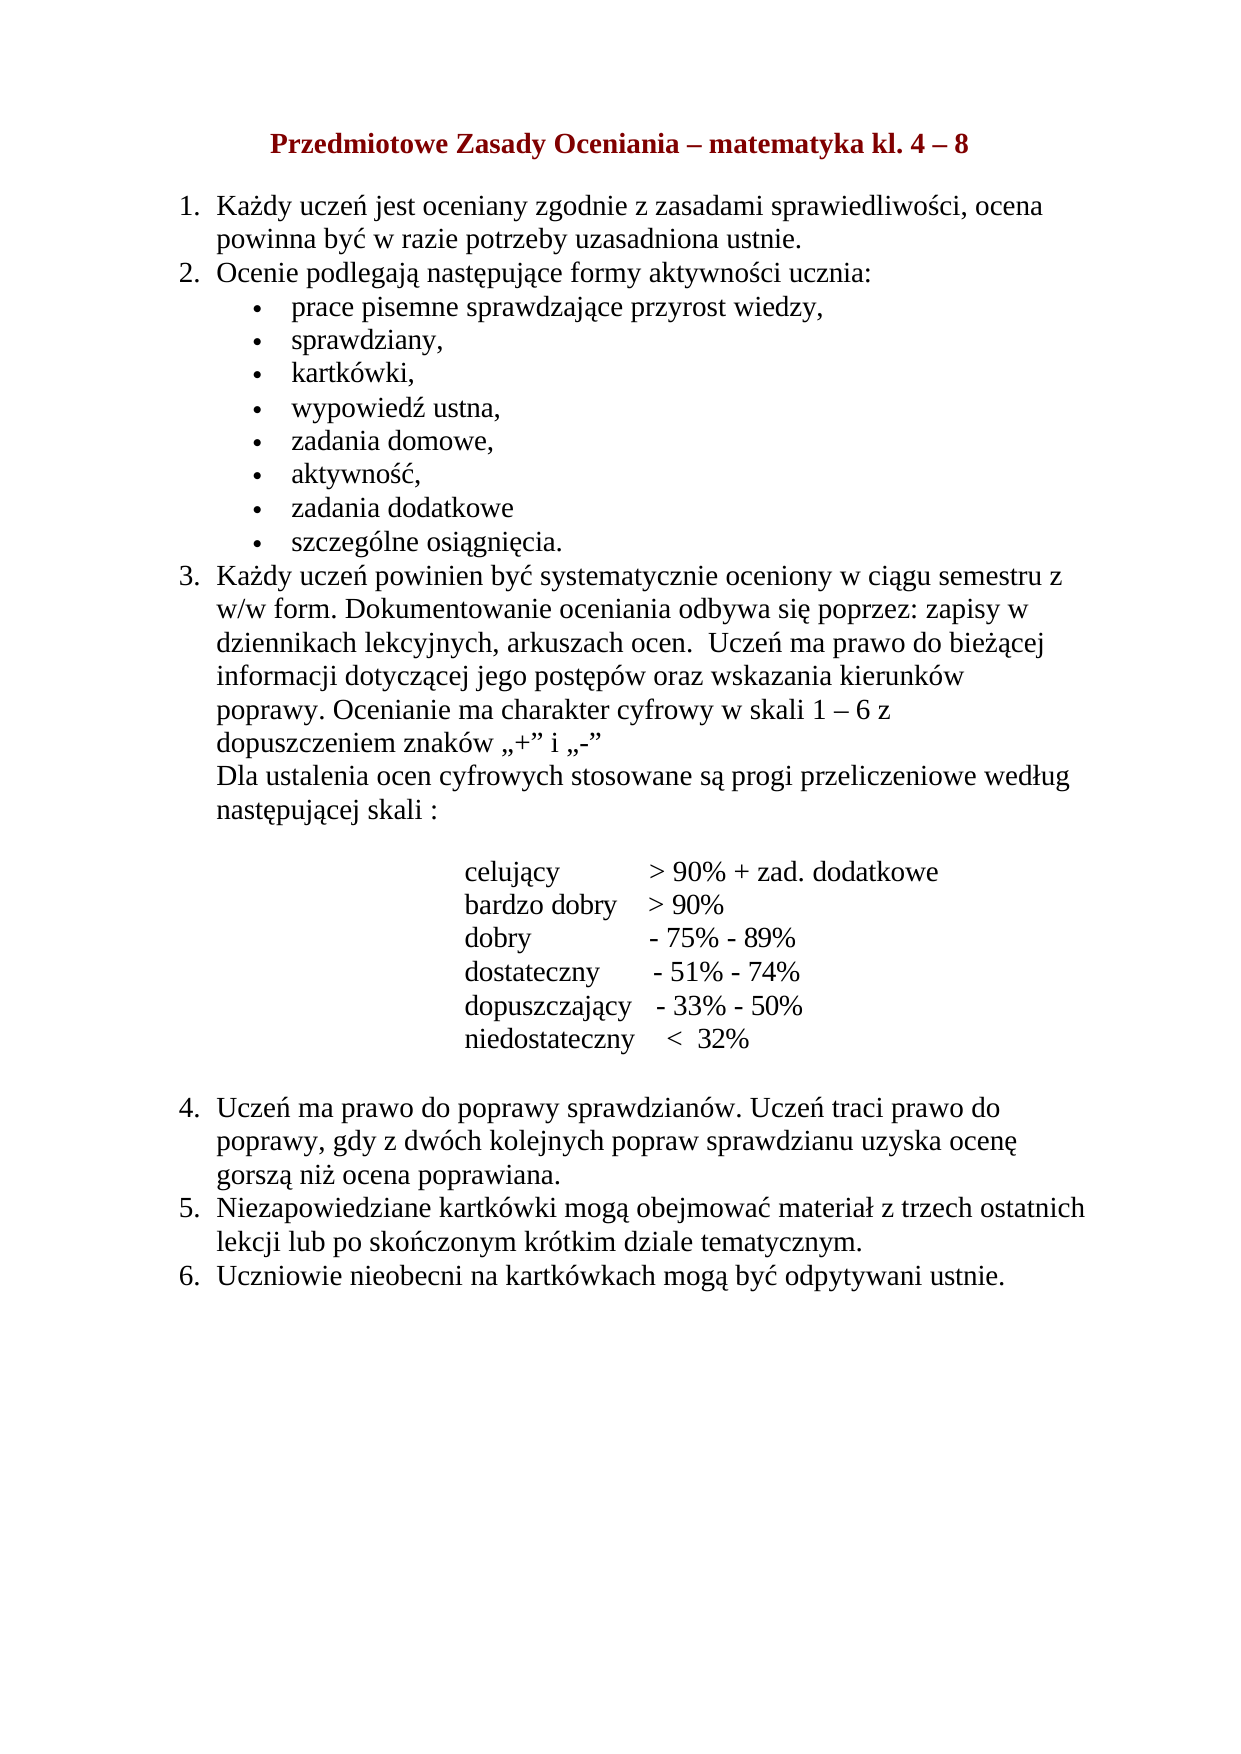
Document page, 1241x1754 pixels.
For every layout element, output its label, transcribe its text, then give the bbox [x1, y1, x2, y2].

table_cell - 75% - 89% [642, 923, 945, 956]
table_cell dopuszczający [459, 990, 642, 1023]
table_cell > 90% [642, 889, 945, 923]
text Dla ustalenia ocen cyfrowych stosowane są progi przeliczeniowe według następującej skali : [216, 759, 1122, 826]
list wypowiedź ustna, [253, 390, 1122, 423]
list szczególne osiągnięcia. [253, 524, 1122, 558]
list sprawdziany, [253, 323, 1122, 356]
list zadania dodatkowe [253, 490, 1122, 524]
table_header celujący [459, 856, 642, 889]
table_cell niedostateczny [459, 1024, 642, 1056]
list Każdy uczeń jest oceniany zgodnie z zasadami sprawiedliwości, ocena powinna być w razie potrzeby uzasadniona ustnie. [178, 188, 1122, 256]
list Uczeń ma prawo do poprawy sprawdzianów. Uczeń traci prawo do poprawy, gdy z dwóch kolejnych popraw sprawdzianu uzyska ocenę gorszą niż ocena poprawiana. [178, 1090, 1085, 1191]
table_cell dobry [459, 923, 642, 956]
text Przedmiotowe Zasady Oceniania – matematyka kl. 4 – 8 [120, 126, 1127, 159]
list zadania domowe, [253, 423, 1122, 457]
list Uczniowie nieobecni na kartkówkach mogą być odpytywani ustnie. [178, 1258, 1122, 1291]
list Każdy uczeń powinien być systematycznie oceniony w ciągu semestru z w/w form. Dokumentowanie oceniania odbywa się poprzez: zapisy w dziennikach lekcyjnych, arkuszach ocen. Uczeń ma prawo do bieżącej informacji dotyczącej jego postępów oraz wskazania kierunków poprawy. Ocenianie ma charakter cyfrowy w skali 1 – 6 z dopuszczeniem znaków „+” i „-” [178, 558, 1068, 759]
list kartkówki, [253, 356, 1122, 390]
list aktywność, [253, 457, 1122, 490]
list prace pisemne sprawdzające przyrost wiedzy, [253, 289, 1122, 323]
list Niezapowiedziane kartkówki mogą obejmować materiał z trzech ostatnich lekcji lub po skończonym krótkim dziale tematycznym. [178, 1191, 1122, 1258]
list Ocenie podlegają następujące formy aktywności ucznia: [178, 256, 1122, 289]
table_cell < 32% [642, 1024, 945, 1056]
table_header > 90% + zad. dodatkowe [642, 856, 945, 889]
table_cell - 33% - 50% [642, 990, 945, 1023]
table_cell bardzo dobry [459, 889, 642, 923]
table_cell dostateczny [459, 956, 642, 990]
table_cell - 51% - 74% [642, 956, 945, 990]
